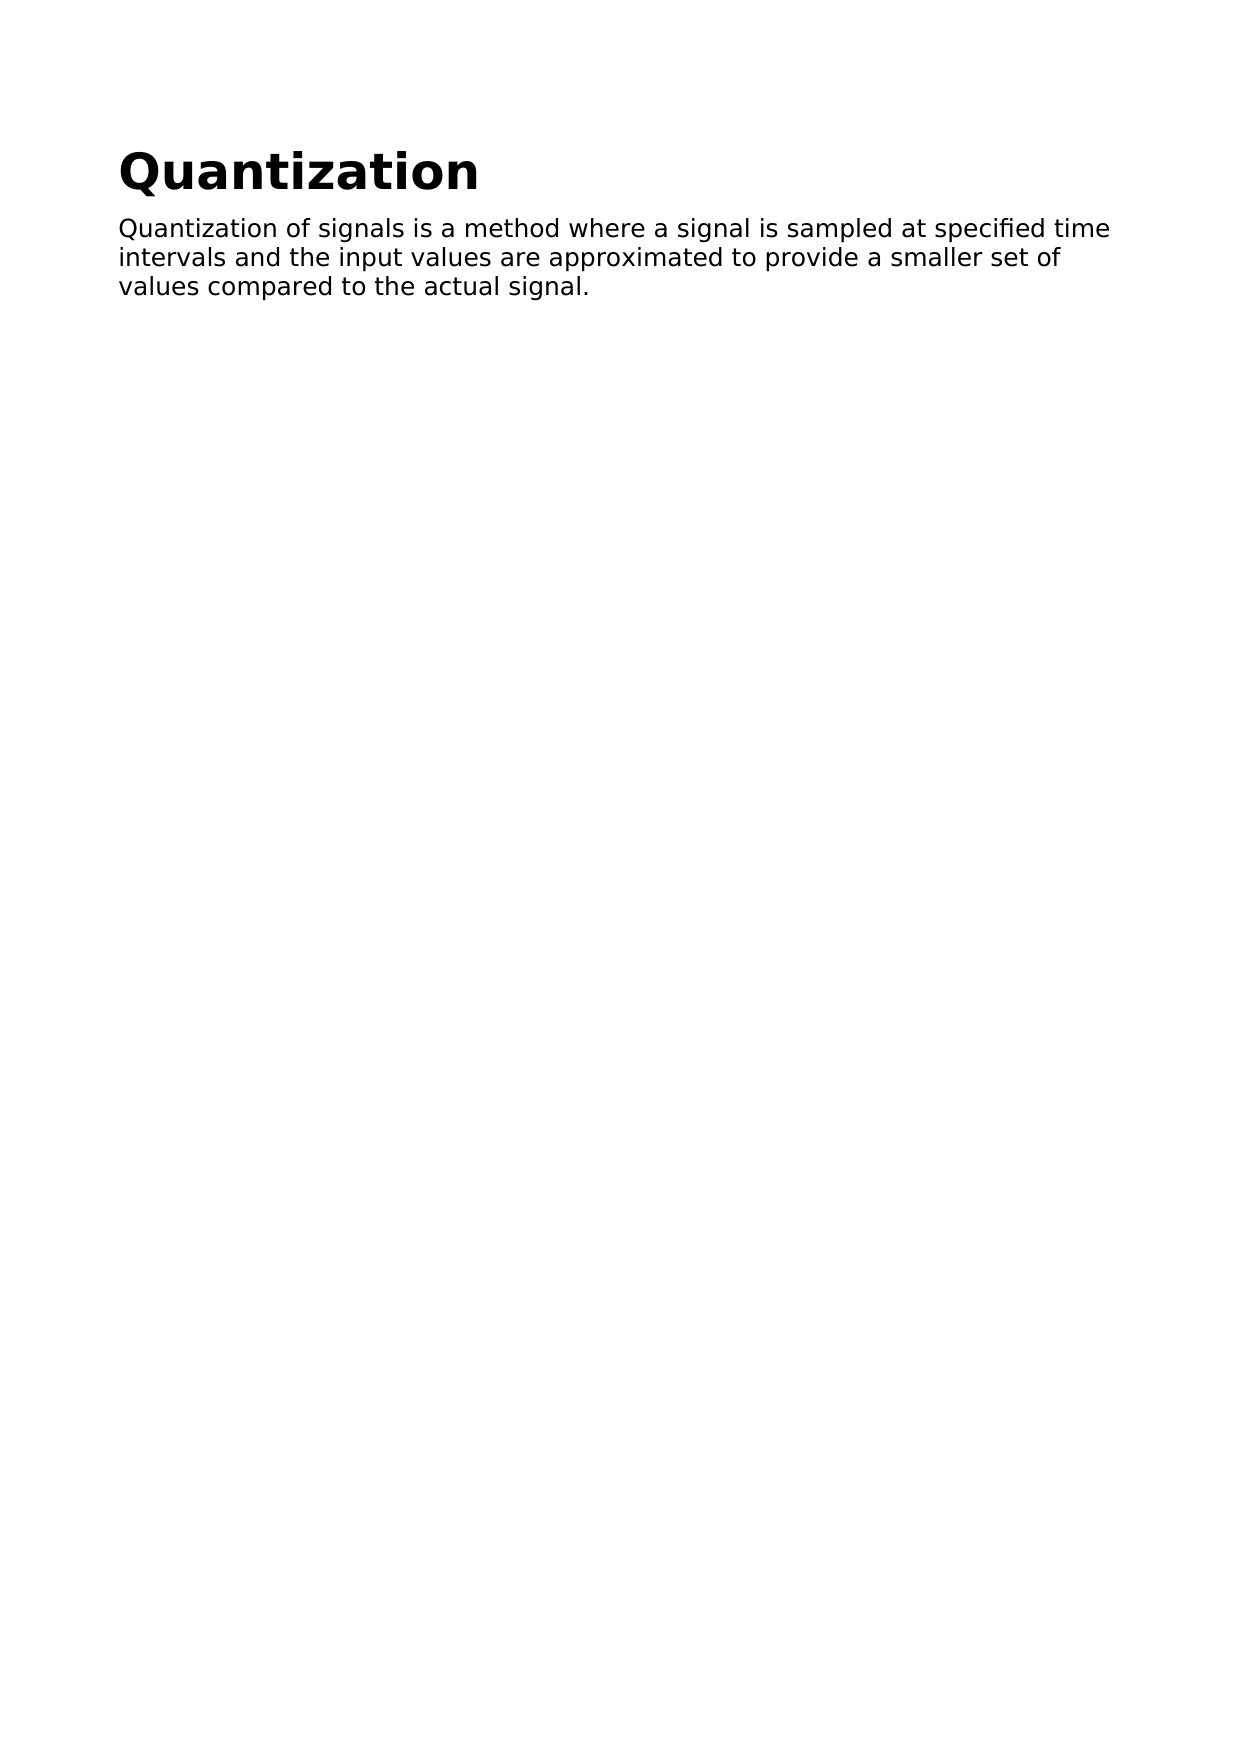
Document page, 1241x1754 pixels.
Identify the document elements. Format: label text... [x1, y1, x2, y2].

subtitle Quantization [118, 143, 1122, 201]
text Quantization of signals is a method where a signal is sampled at specified time intervals and the input values are approximated to provide a smaller set of values compared to the actual signal. [118, 214, 1122, 301]
